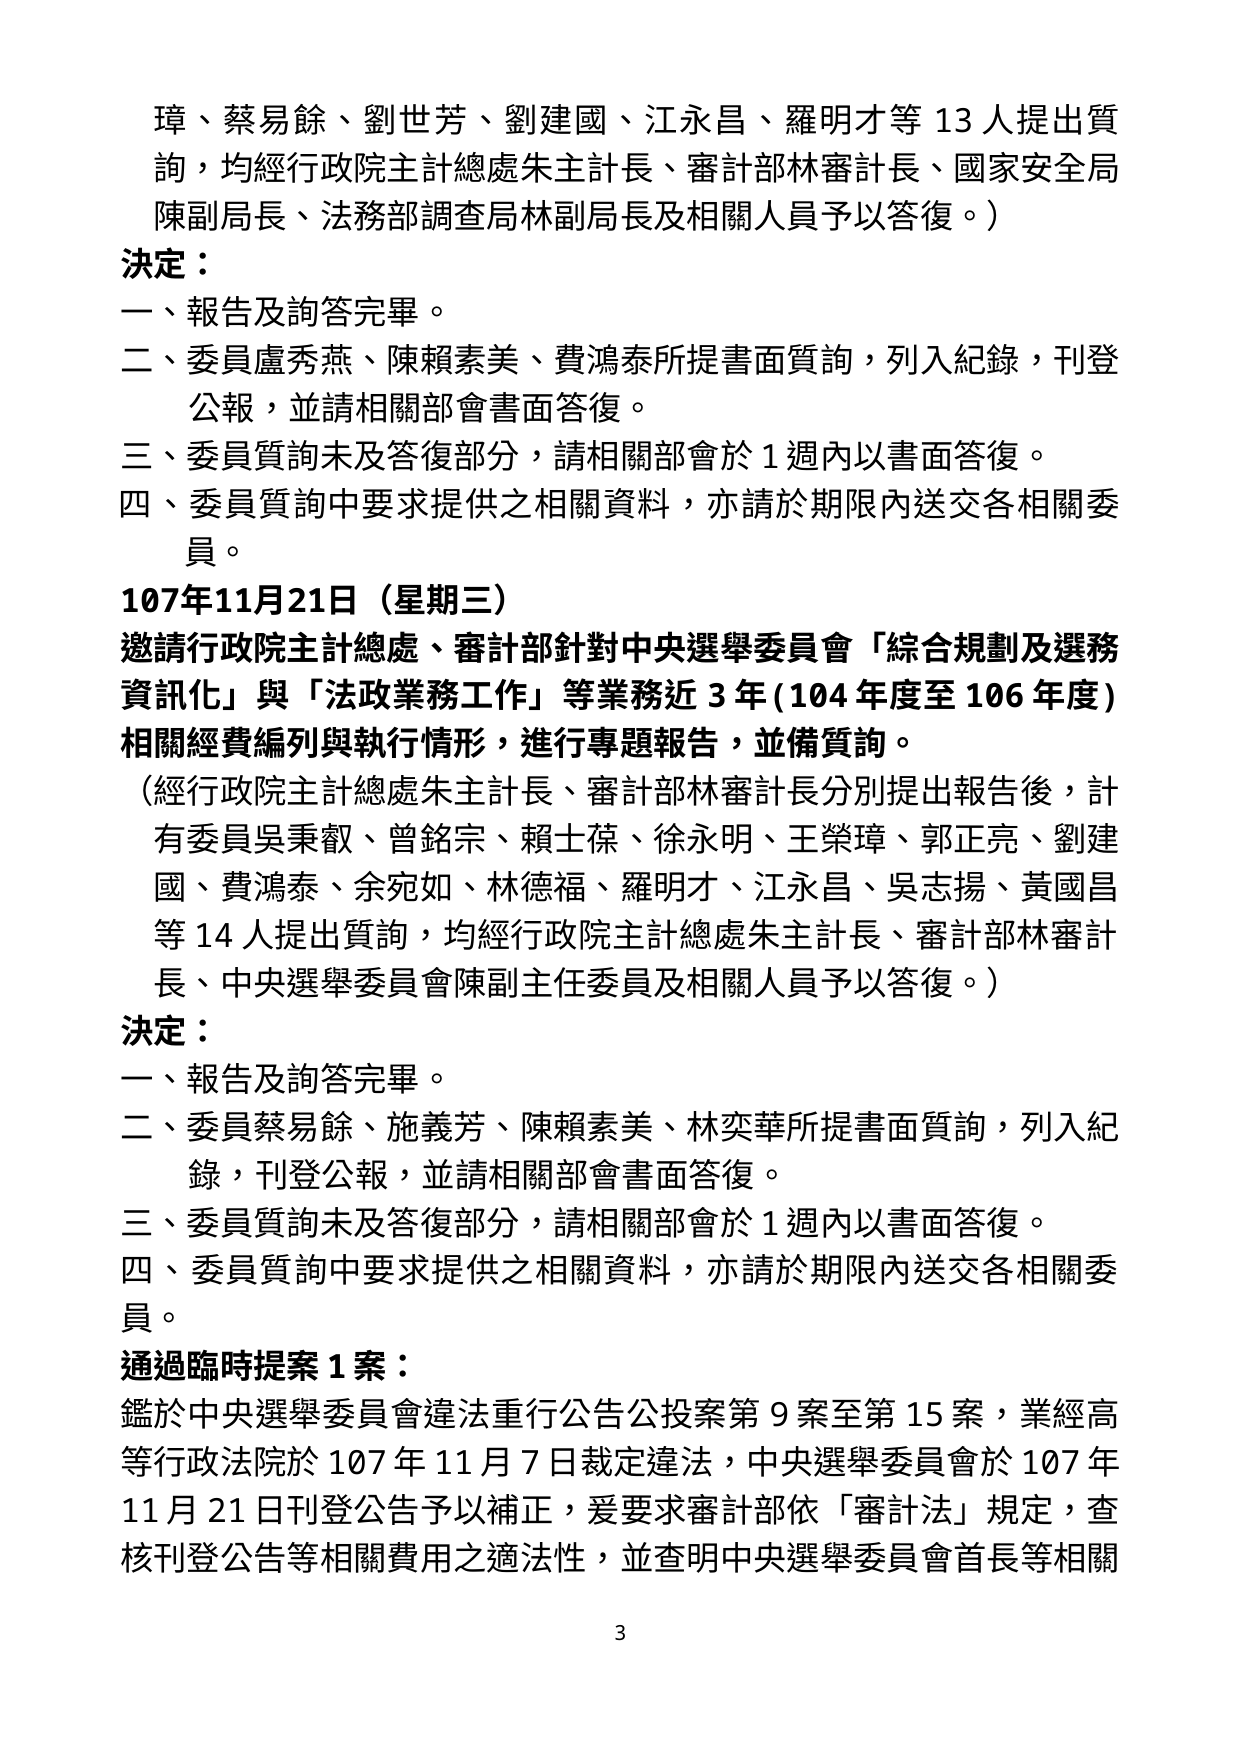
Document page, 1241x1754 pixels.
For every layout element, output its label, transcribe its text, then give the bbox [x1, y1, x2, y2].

text （經行政院主計總處朱主計長、審計部林審計長分別提出報告後，計有委員吳秉叡、曾銘宗、賴士葆、徐永明、王榮璋、郭正亮、劉建國、費鴻泰、余宛如、林德福、羅明才、江永昌、吳志揚、黃國昌等14人提出質詢，均經行政院主計總處朱主計長、審計部林審計長、中央選舉委員會陳副主任委員及相關人員予以答復。） [120, 765, 1120, 1005]
text 鑑於中央選舉委員會違法重行公告公投案第9案至第15案，業經高等行政法院於107年11月7日裁定違法，中央選舉委員會於107年11月21日刊登公告予以補正，爰要求審計部依「審計法」規定，查核刊登公告等相關費用之適法性，並查明中央選舉委員會首長等相關 [120, 1388, 1120, 1580]
text 一、報告及詢答完畢。 [120, 286, 1120, 334]
text 決定： [120, 238, 1120, 286]
text 二、委員蔡易餘、施義芳、陳賴素美、林奕華所提書面質詢，列入紀錄，刊登公報，並請相關部會書面答復。 [120, 1101, 1120, 1197]
text 四、委員質詢中要求提供之相關資料，亦請於期限內送交各相關委員。 [118, 478, 1120, 574]
text 一、報告及詢答完畢。 [120, 1053, 1120, 1101]
text 通過臨時提案1案： [120, 1340, 1120, 1388]
text 三、委員質詢未及答復部分，請相關部會於1週內以書面答復。 [120, 1197, 1120, 1244]
text 決定： [120, 1005, 1120, 1053]
text 邀請行政院主計總處、審計部針對中央選舉委員會「綜合規劃及選務資訊化」與「法政業務工作」等業務近3年(104年度至106年度)相關經費編列與執行情形，進行專題報告，並備質詢。 [120, 622, 1120, 765]
text 四、委員質詢中要求提供之相關資料，亦請於期限內送交各相關委員。 [120, 1244, 1120, 1340]
text 三、委員質詢未及答復部分，請相關部會於1週內以書面答復。 [120, 430, 1120, 478]
text 璋、蔡易餘、劉世芳、劉建國、江永昌、羅明才等13人提出質詢，均經行政院主計總處朱主計長、審計部林審計長、國家安全局陳副局長、法務部調查局林副局長及相關人員予以答復。） [120, 94, 1120, 238]
text 107年11月21日（星期三） [120, 574, 1120, 622]
text 二、委員盧秀燕、陳賴素美、費鴻泰所提書面質詢，列入紀錄，刊登公報，並請相關部會書面答復。 [120, 334, 1120, 430]
